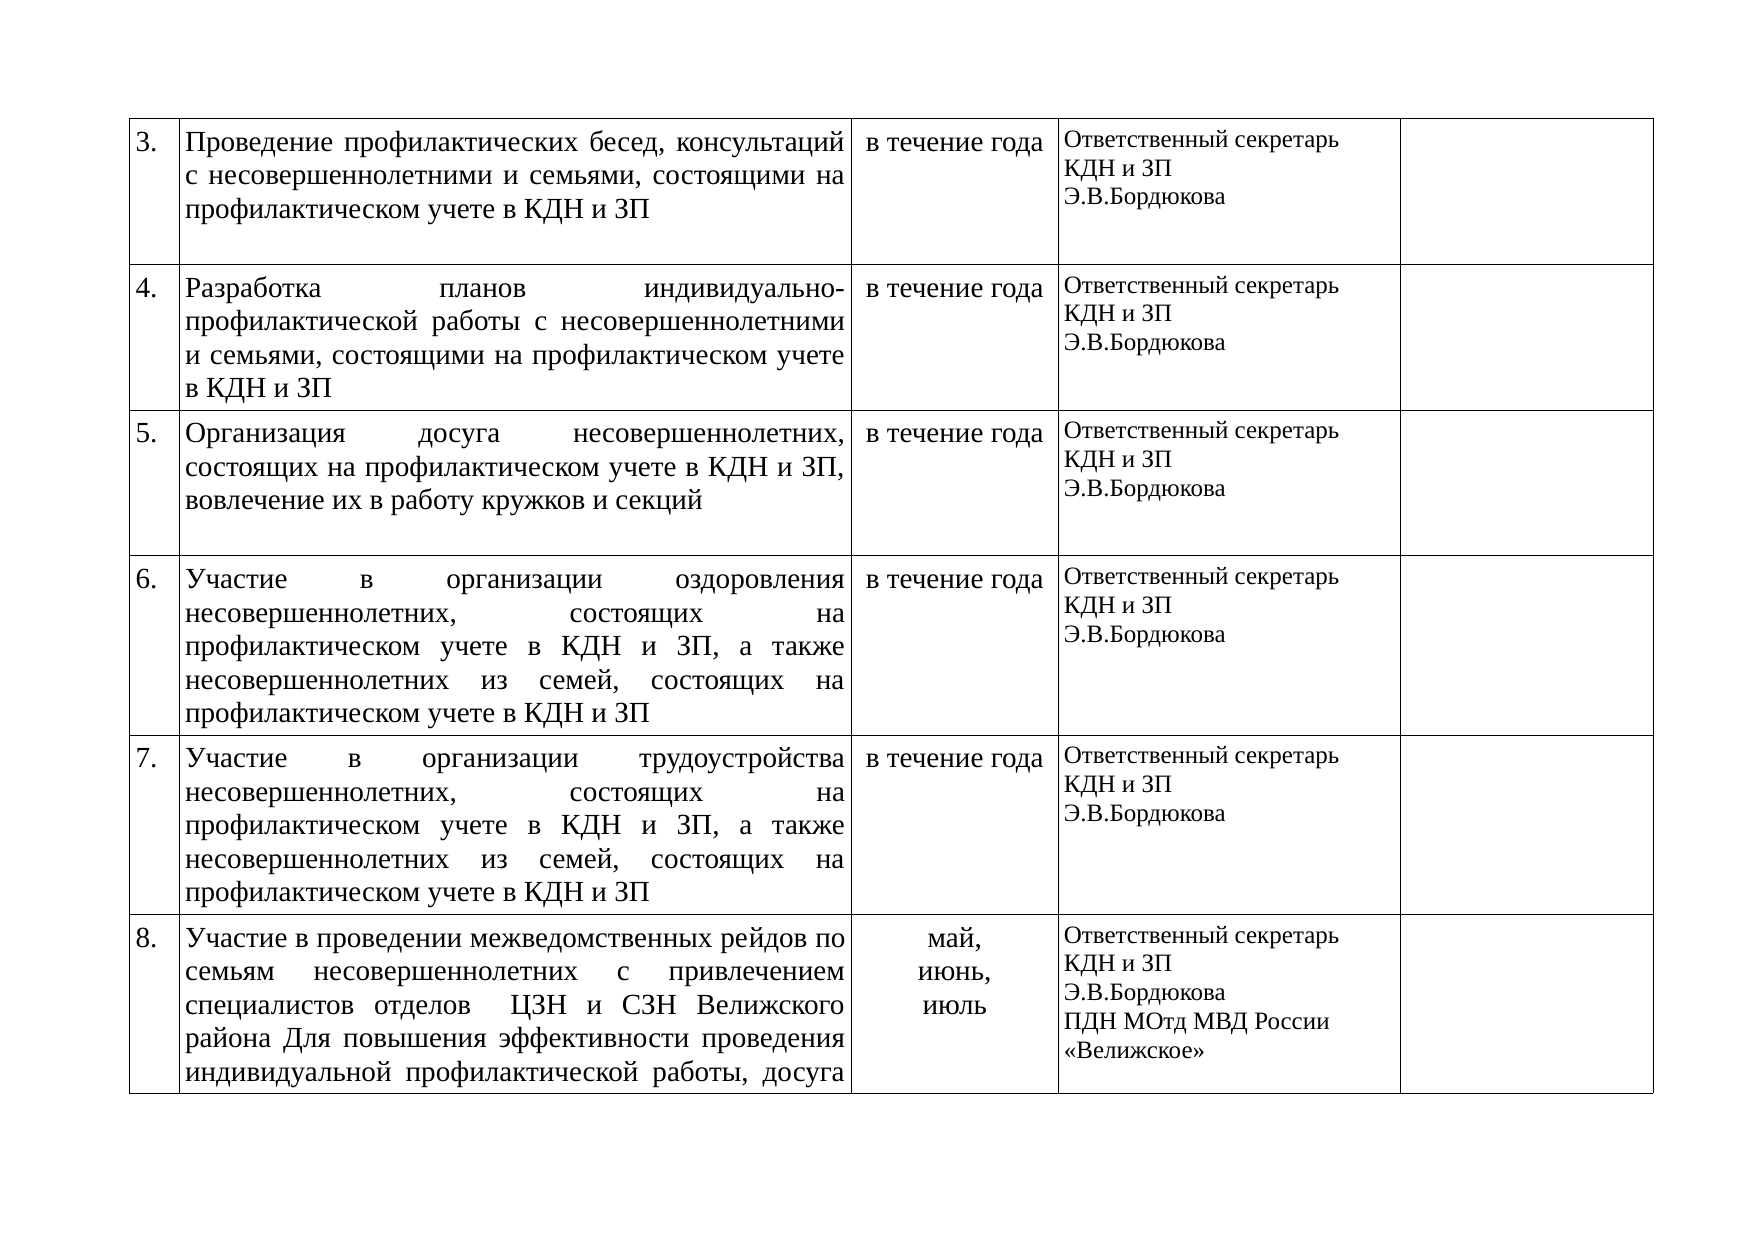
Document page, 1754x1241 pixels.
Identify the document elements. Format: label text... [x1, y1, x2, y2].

table_cell [1401, 915, 1653, 1093]
table_cell Проведение профилактических бесед, консультаций с несовершеннолетними и семьями, состоящими на профилактическом учете в КДН и ЗП [180, 119, 851, 264]
table_cell Ответственный секретарь КДН и ЗП Э.В.Бордюкова [1059, 411, 1400, 555]
table_cell [1401, 736, 1653, 914]
table_cell [1401, 119, 1653, 264]
table_cell [1401, 556, 1653, 734]
table_cell в течение года [852, 556, 1058, 734]
table_cell Ответственный секретарь КДН и ЗП Э.В.Бордюкова ПДН МОтд МВД России «Велижское» [1059, 915, 1400, 1093]
table_cell [1401, 411, 1653, 555]
table_cell Ответственный секретарь КДН и ЗП Э.В.Бордюкова [1059, 736, 1400, 914]
table_cell Ответственный секретарь КДН и ЗП Э.В.Бордюкова [1059, 556, 1400, 734]
table_cell 4. [130, 265, 179, 409]
table_cell в течение года [852, 265, 1058, 409]
table_cell май, июнь, июль [852, 915, 1058, 1093]
table_cell [1401, 265, 1653, 409]
table_cell 5. [130, 411, 179, 555]
table_cell Участие в проведении межведомственных рейдов по семьям несовершеннолетних с привлечением специалистов отделов ЦЗН и СЗН Велижского района Для повышения эффективности проведения индивидуальной профилактической работы, досуга [180, 915, 851, 1093]
table_cell в течение года [852, 411, 1058, 555]
table_cell 6. [130, 556, 179, 734]
table_cell 3. [130, 119, 179, 264]
table_cell Ответственный секретарь КДН и ЗП Э.В.Бордюкова [1059, 265, 1400, 409]
table_cell Разработка планов индивидуально- профилактической работы с несовершеннолетними и семьями, состоящими на профилактическом учете в КДН и ЗП [180, 265, 851, 409]
table_cell Организация досуга несовершеннолетних, состоящих на профилактическом учете в КДН и ЗП, вовлечение их в работу кружков и секций [180, 411, 851, 555]
table_cell в течение года [852, 736, 1058, 914]
table_cell в течение года [852, 119, 1058, 264]
table_cell Ответственный секретарь КДН и ЗП Э.В.Бордюкова [1059, 119, 1400, 264]
table_cell Участие в организации оздоровления несовершеннолетних, состоящих на профилактическом учете в КДН и ЗП, а также несовершеннолетних из семей, состоящих на профилактическом учете в КДН и ЗП [180, 556, 851, 734]
table_cell 8. [130, 915, 179, 1093]
table_cell Участие в организации трудоустройства несовершеннолетних, состоящих на профилактическом учете в КДН и ЗП, а также несовершеннолетних из семей, состоящих на профилактическом учете в КДН и ЗП [180, 736, 851, 914]
table_cell 7. [130, 736, 179, 914]
